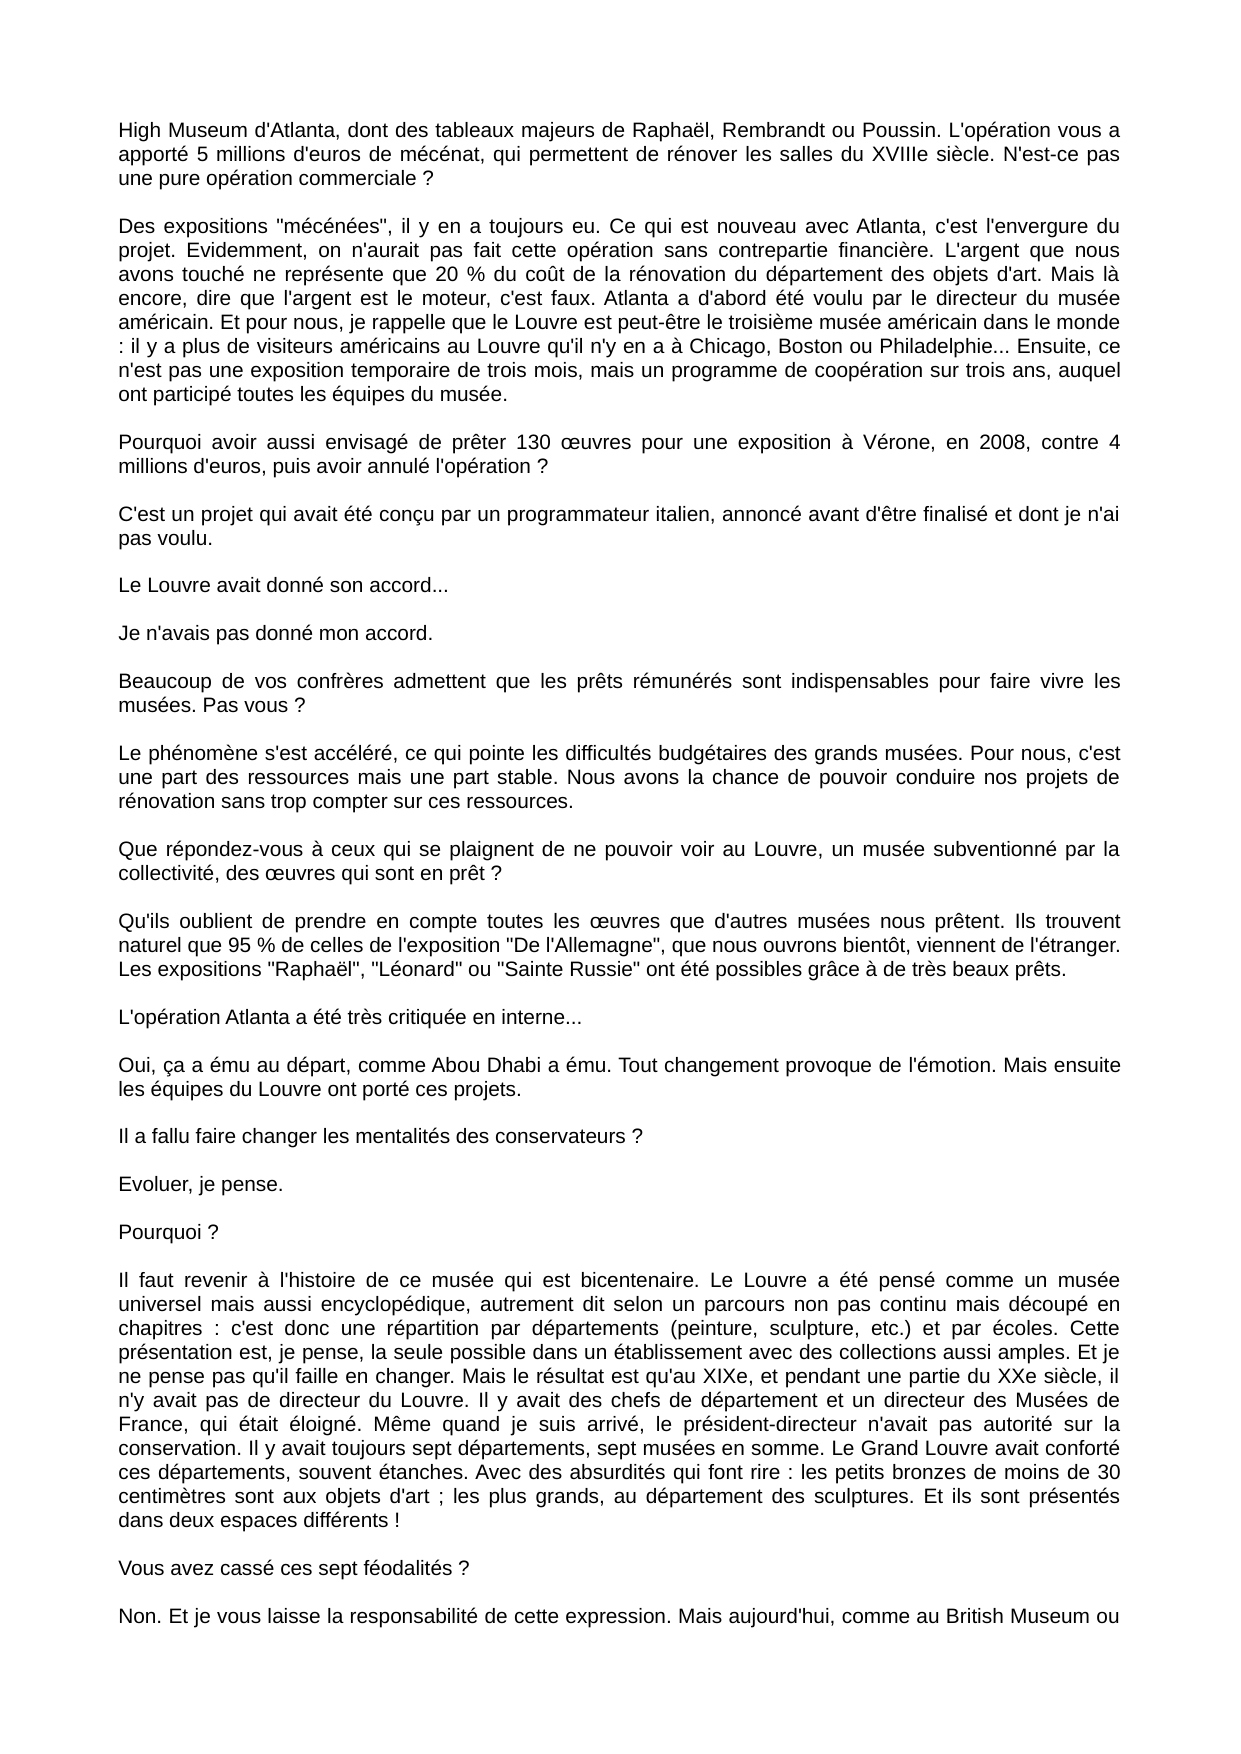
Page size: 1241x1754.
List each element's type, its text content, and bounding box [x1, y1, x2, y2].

text Le phénomène s'est accéléré, ce qui pointe les difficultés budgétaires des grands musées. Pour nous, c'est une part des ressources mais une part stable. Nous avons la chance de pouvoir conduire nos projets de rénovation sans trop compter sur ces ressources. [118, 741, 1122, 813]
text L'opération Atlanta a été très critiquée en interne... [118, 1004, 1122, 1028]
text Le Louvre avait donné son accord... [118, 573, 1122, 597]
text Evoluer, je pense. [118, 1172, 1122, 1196]
text C'est un projet qui avait été conçu par un programmateur italien, annoncé avant d'être finalisé et dont je n'ai pas voulu. [118, 501, 1122, 549]
text Non. Et je vous laisse la responsabilité de cette expression. Mais aujourd'hui, comme au British Museum ou [118, 1603, 1122, 1627]
text Des expositions "mécénées", il y en a toujours eu. Ce qui est nouveau avec Atlanta, c'est l'envergure du projet. Evidemment, on n'aurait pas fait cette opération sans contrepartie financière. L'argent que nous avons touché ne représente que 20 % du coût de la rénovation du département des objets d'art. Mais là encore, dire que l'argent est le moteur, c'est faux. Atlanta a d'abord été voulu par le directeur du musée américain. Et pour nous, je rappelle que le Louvre est peut-être le troisième musée américain dans le monde : il y a plus de visiteurs américains au Louvre qu'il n'y en a à Chicago, Boston ou Philadelphie... Ensuite, ce n'est pas une exposition temporaire de trois mois, mais un programme de coopération sur trois ans, auquel ont participé toutes les équipes du musée. [118, 214, 1122, 406]
text Il a fallu faire changer les mentalités des conservateurs ? [118, 1124, 1122, 1148]
text Que répondez-vous à ceux qui se plaignent de ne pouvoir voir au Louvre, un musée subventionné par la collectivité, des œuvres qui sont en prêt ? [118, 837, 1122, 885]
text Pourquoi avoir aussi envisagé de prêter 130 œuvres pour une exposition à Vérone, en 2008, contre 4 millions d'euros, puis avoir annulé l'opération ? [118, 429, 1122, 477]
text Vous avez cassé ces sept féodalités ? [118, 1556, 1122, 1579]
text Qu'ils oublient de prendre en compte toutes les œuvres que d'autres musées nous prêtent. Ils trouvent naturel que 95 % de celles de l'exposition "De l'Allemagne", que nous ouvrons bientôt, viennent de l'étranger. Les expositions "Raphaël", "Léonard" ou "Sainte Russie" ont été possibles grâce à de très beaux prêts. [118, 909, 1122, 981]
text Je n'avais pas donné mon accord. [118, 621, 1122, 645]
text High Museum d'Atlanta, dont des tableaux majeurs de Raphaël, Rembrandt ou Poussin. L'opération vous a apporté 5 millions d'euros de mécénat, qui permettent de rénover les salles du XVIIIe siècle. N'est-ce pas une pure opération commerciale ? [118, 118, 1122, 190]
text Pourquoi ? [118, 1220, 1122, 1244]
text Beaucoup de vos confrères admettent que les prêts rémunérés sont indispensables pour faire vivre les musées. Pas vous ? [118, 669, 1122, 717]
text Il faut revenir à l'histoire de ce musée qui est bicentenaire. Le Louvre a été pensé comme un musée universel mais aussi encyclopédique, autrement dit selon un parcours non pas continu mais découpé en chapitres : c'est donc une répartition par départements (peinture, sculpture, etc.) et par écoles. Cette présentation est, je pense, la seule possible dans un établissement avec des collections aussi amples. Et je ne pense pas qu'il faille en changer. Mais le résultat est qu'au XIXe, et pendant une partie du XXe siècle, il n'y avait pas de directeur du Louvre. Il y avait des chefs de département et un directeur des Musées de France, qui était éloigné. Même quand je suis arrivé, le président-directeur n'avait pas autorité sur la conservation. Il y avait toujours sept départements, sept musées en somme. Le Grand Louvre avait conforté ces départements, souvent étanches. Avec des absurdités qui font rire : les petits bronzes de moins de 30 centimètres sont aux objets d'art ; les plus grands, au département des sculptures. Et ils sont présentés dans deux espaces différents ! [118, 1268, 1122, 1532]
text Oui, ça a ému au départ, comme Abou Dhabi a ému. Tout changement provoque de l'émotion. Mais ensuite les équipes du Louvre ont porté ces projets. [118, 1052, 1122, 1100]
